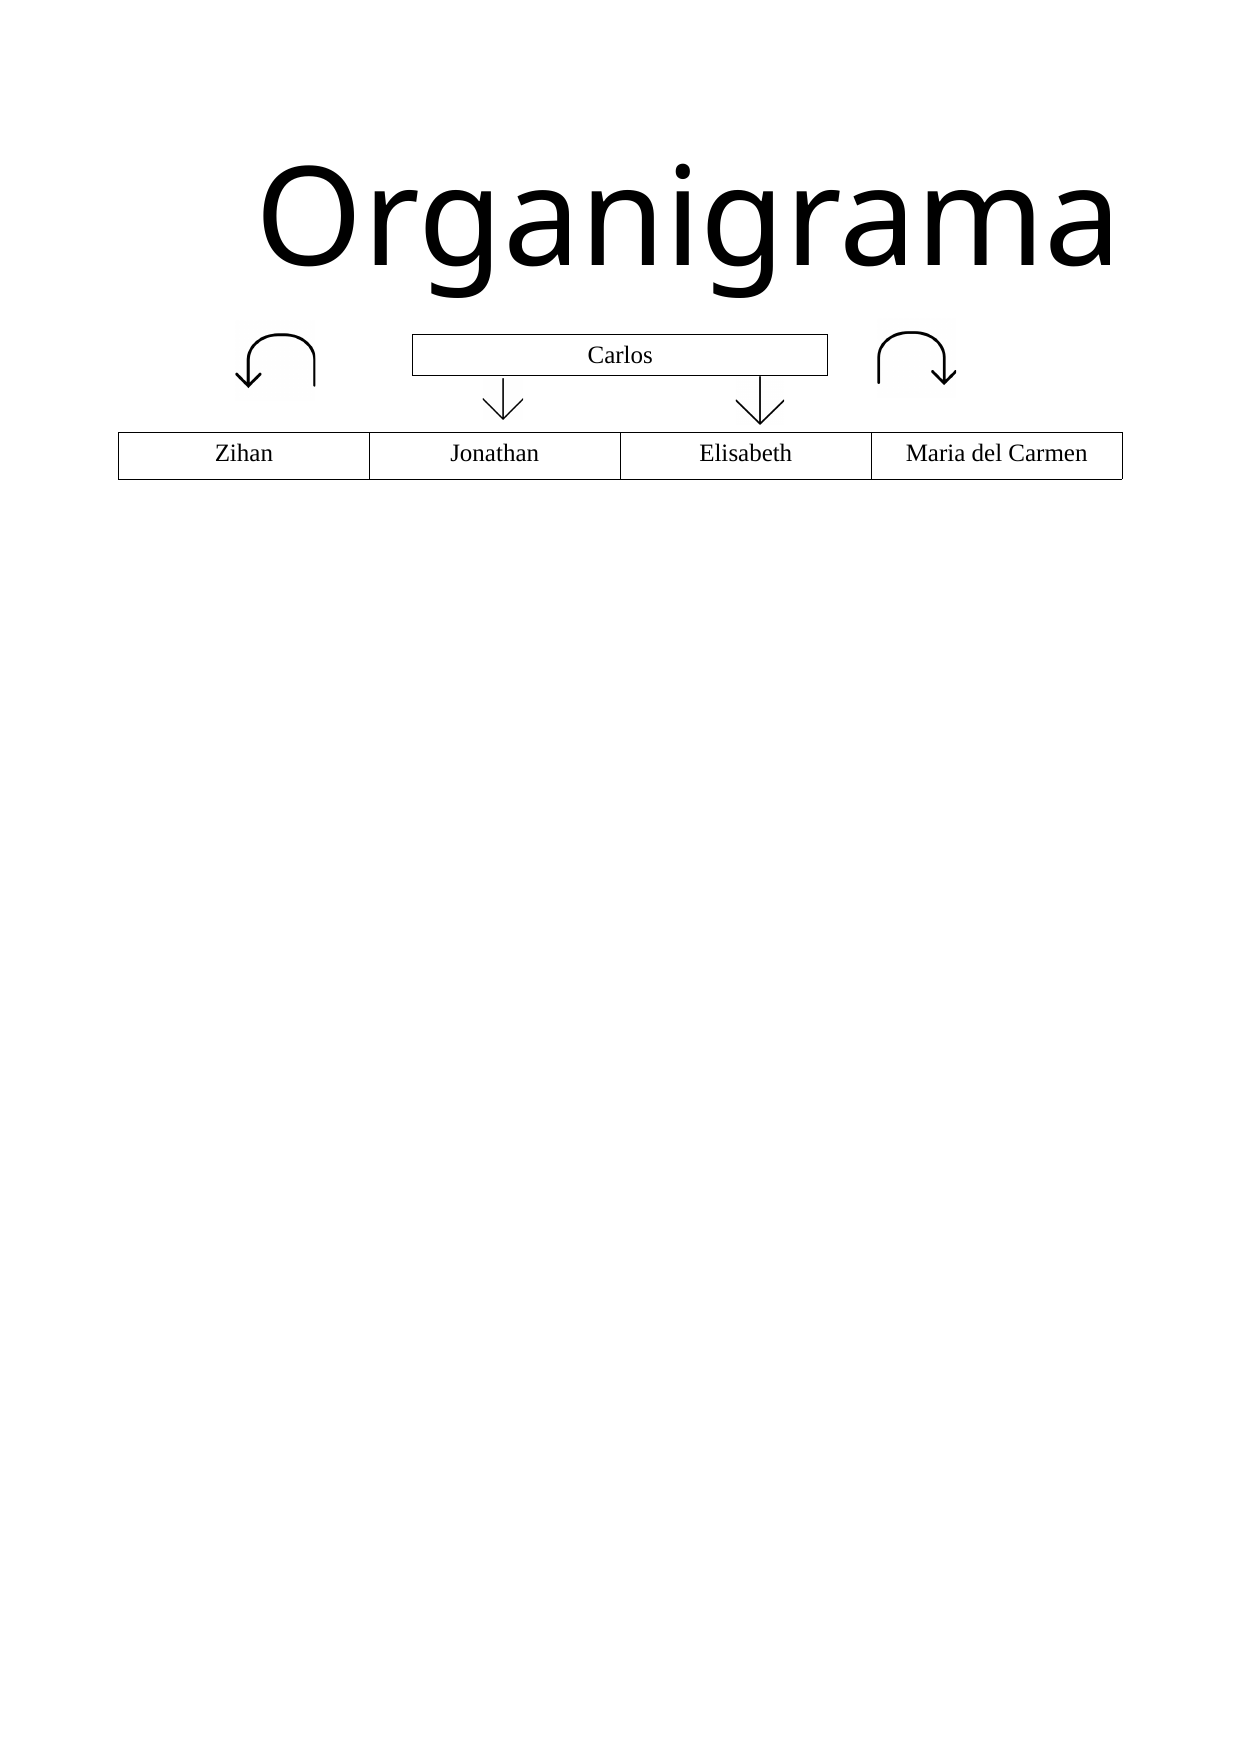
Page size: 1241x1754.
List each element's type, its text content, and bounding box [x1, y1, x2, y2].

table_header Jonathan [370, 433, 620, 479]
picture [735, 376, 785, 425]
table_header Maria del Carmen [872, 433, 1122, 479]
text Organigrama [118, 118, 1122, 305]
table_header Carlos [413, 335, 827, 374]
picture [877, 318, 957, 398]
picture [235, 320, 316, 401]
table_header Zihan [119, 433, 369, 479]
picture [482, 378, 524, 420]
table_header Elisabeth [621, 433, 871, 479]
